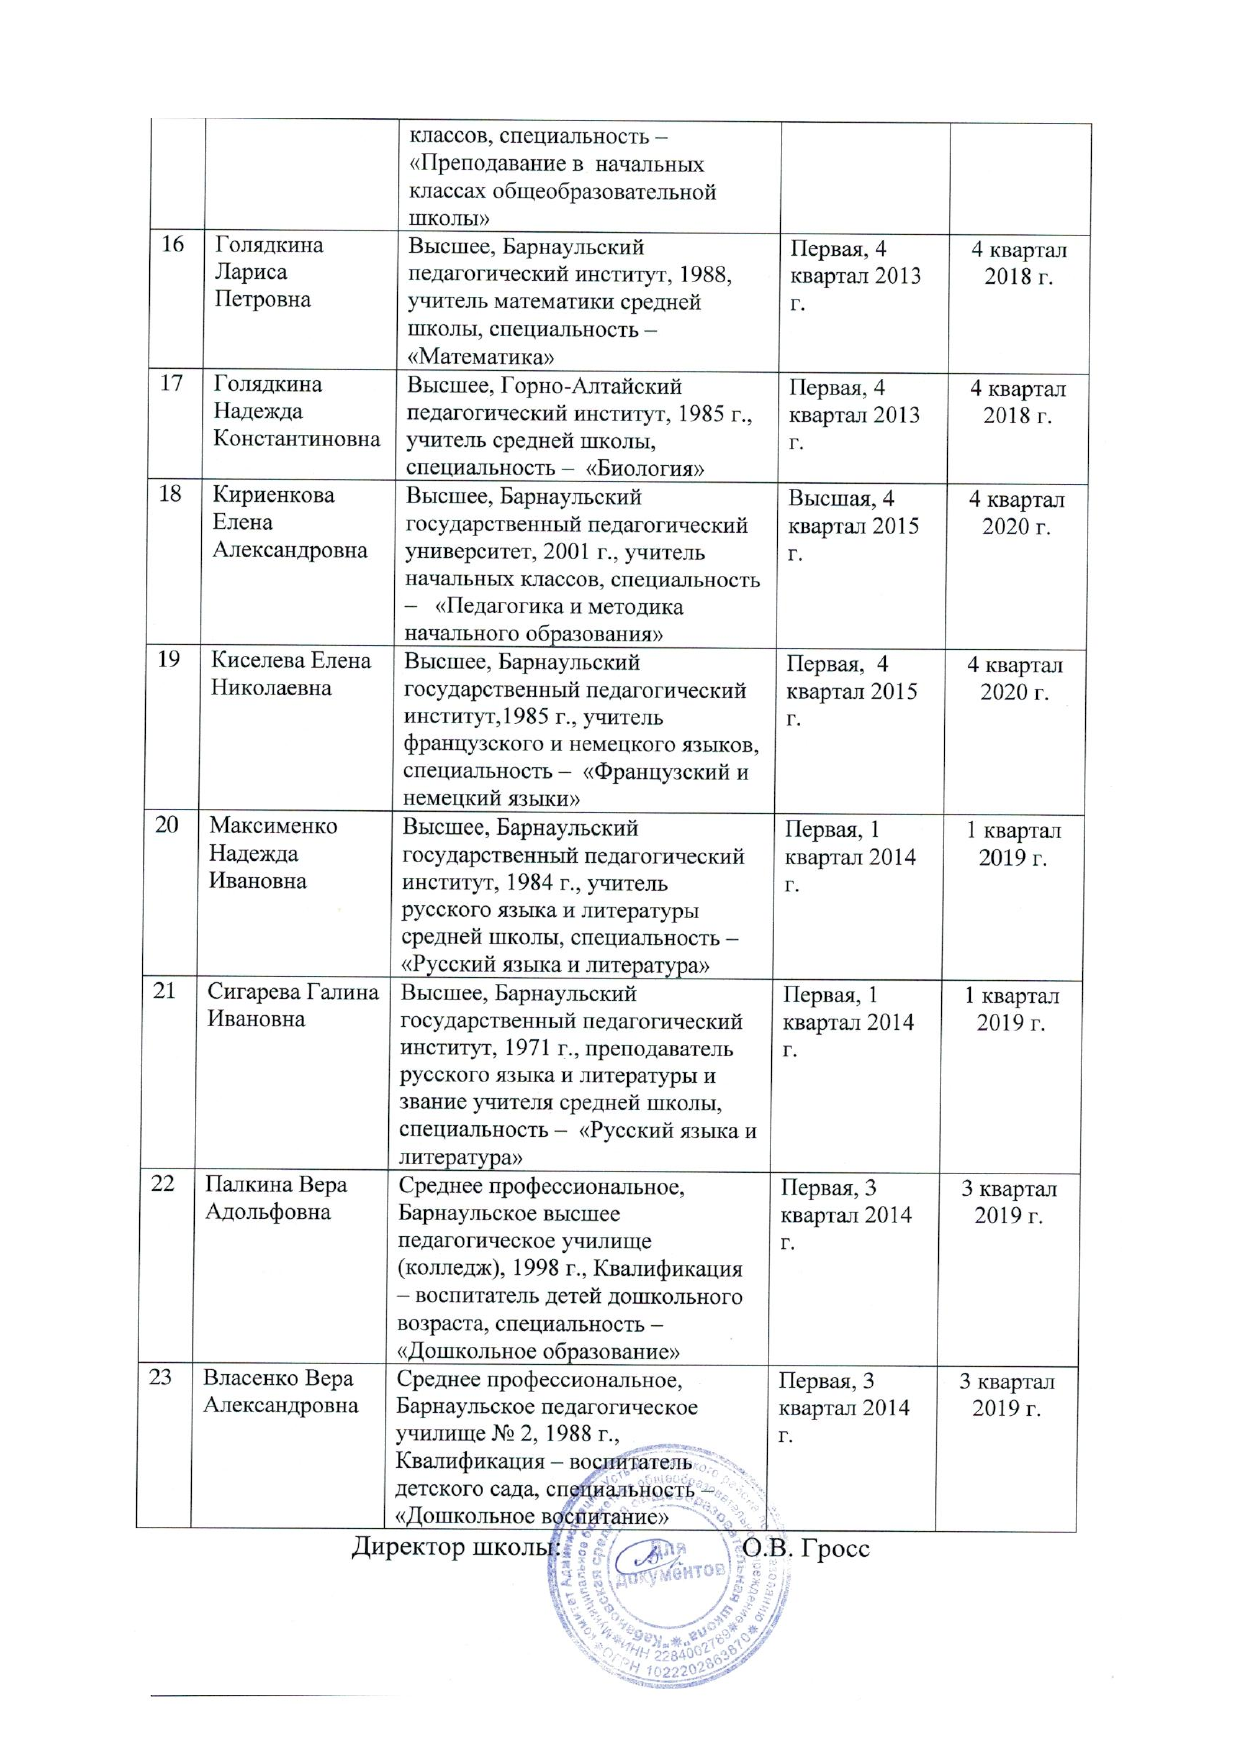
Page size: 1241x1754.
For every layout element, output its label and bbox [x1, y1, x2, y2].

picture [118, 118, 1123, 1704]
